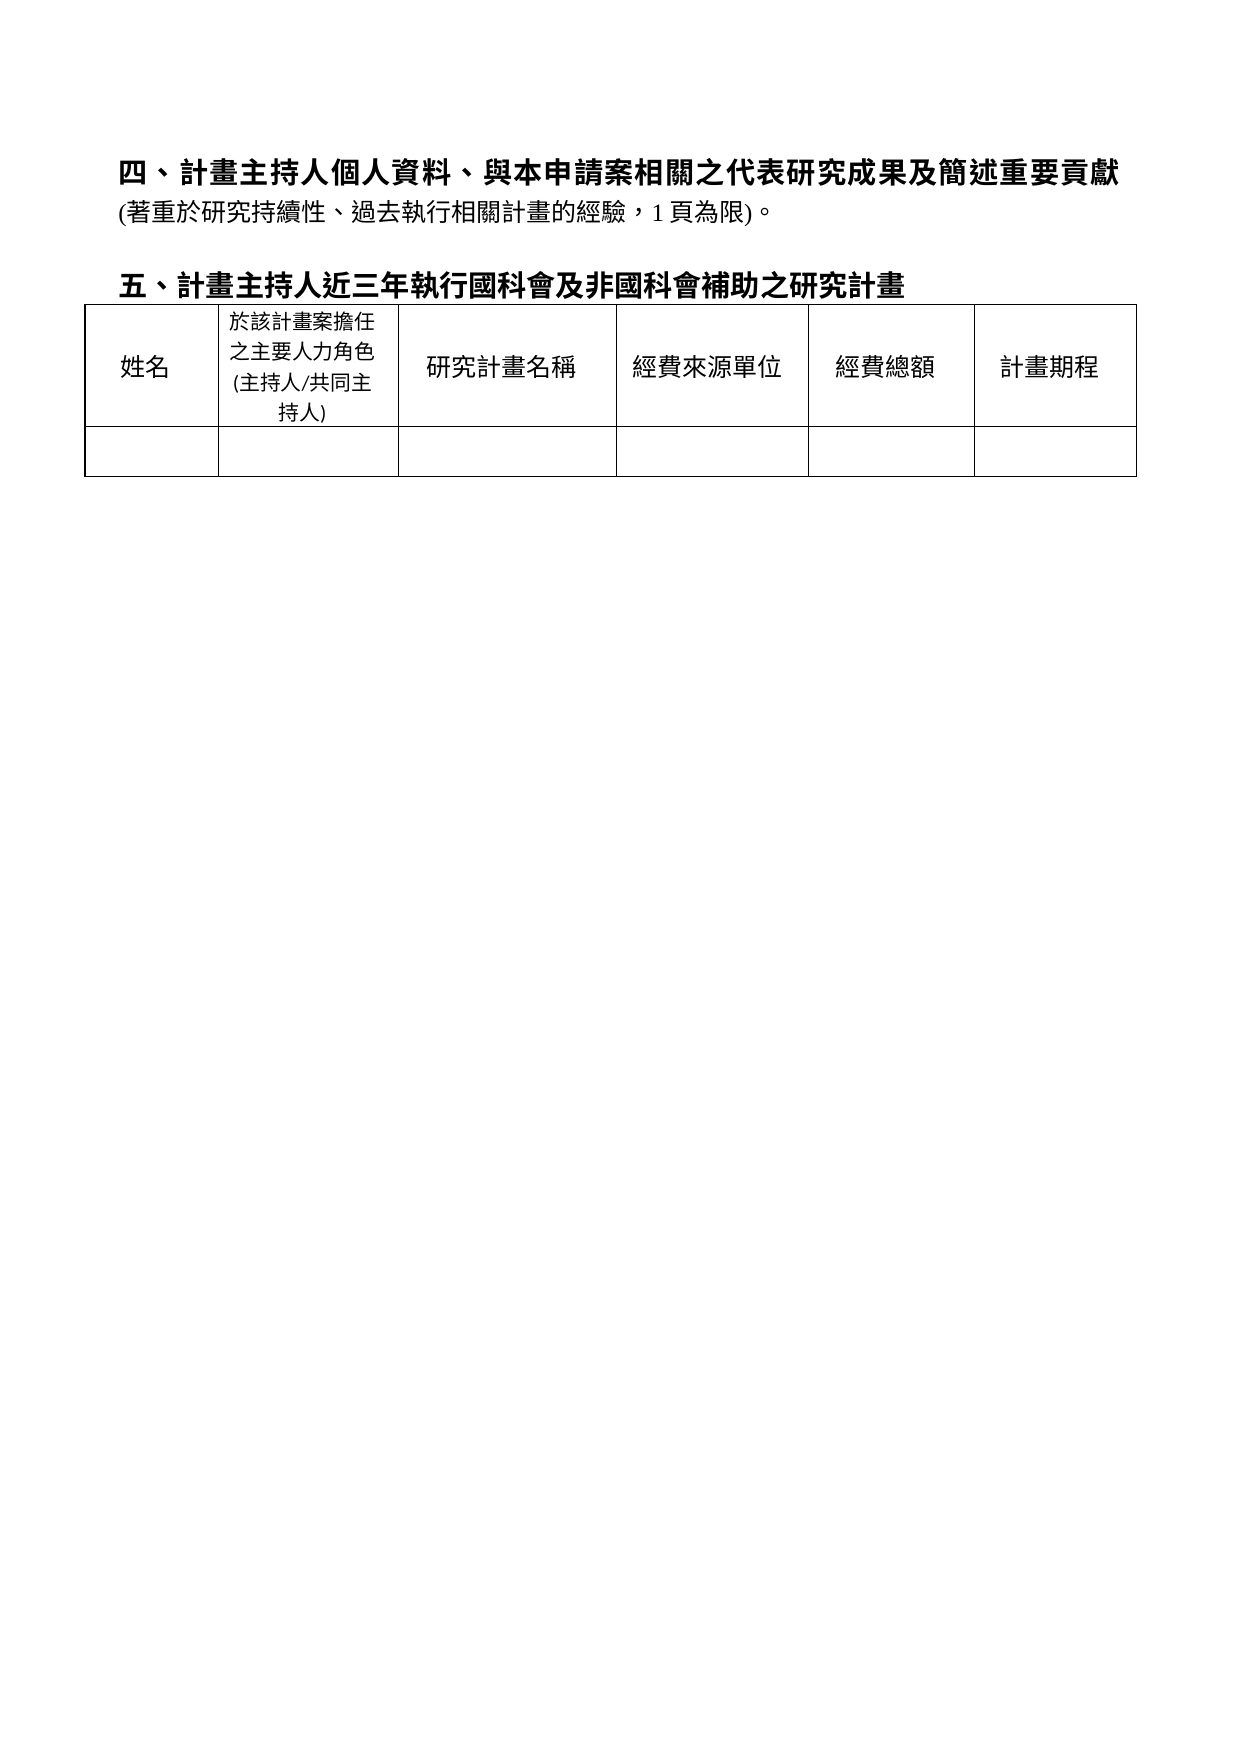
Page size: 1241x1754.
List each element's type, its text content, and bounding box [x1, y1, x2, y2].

table_header 計畫期程 [975, 305, 1136, 426]
table_header 於該計畫案擔任之主要人力角色(主持人/共同主持人) [219, 305, 398, 426]
table_header 經費來源單位 [617, 305, 808, 426]
table_cell [975, 427, 1136, 476]
table_cell [86, 427, 218, 476]
table_header 研究計畫名稱 [399, 305, 616, 426]
text 五、計畫主持人近三年執行國科會及非國科會補助之研究計畫 [118, 262, 1122, 304]
table_cell [399, 427, 616, 476]
text 四、計畫主持人個人資料、與本申請案相關之代表研究成果及簡述重要貢獻 (著重於研究持續性、過去執行相關計畫的經驗，1頁為限)。 [118, 150, 1122, 228]
table_cell [617, 427, 808, 476]
table_header 姓名 [86, 305, 218, 426]
table_header 經費總額 [809, 305, 974, 426]
table_cell [219, 427, 398, 476]
table_cell [809, 427, 974, 476]
